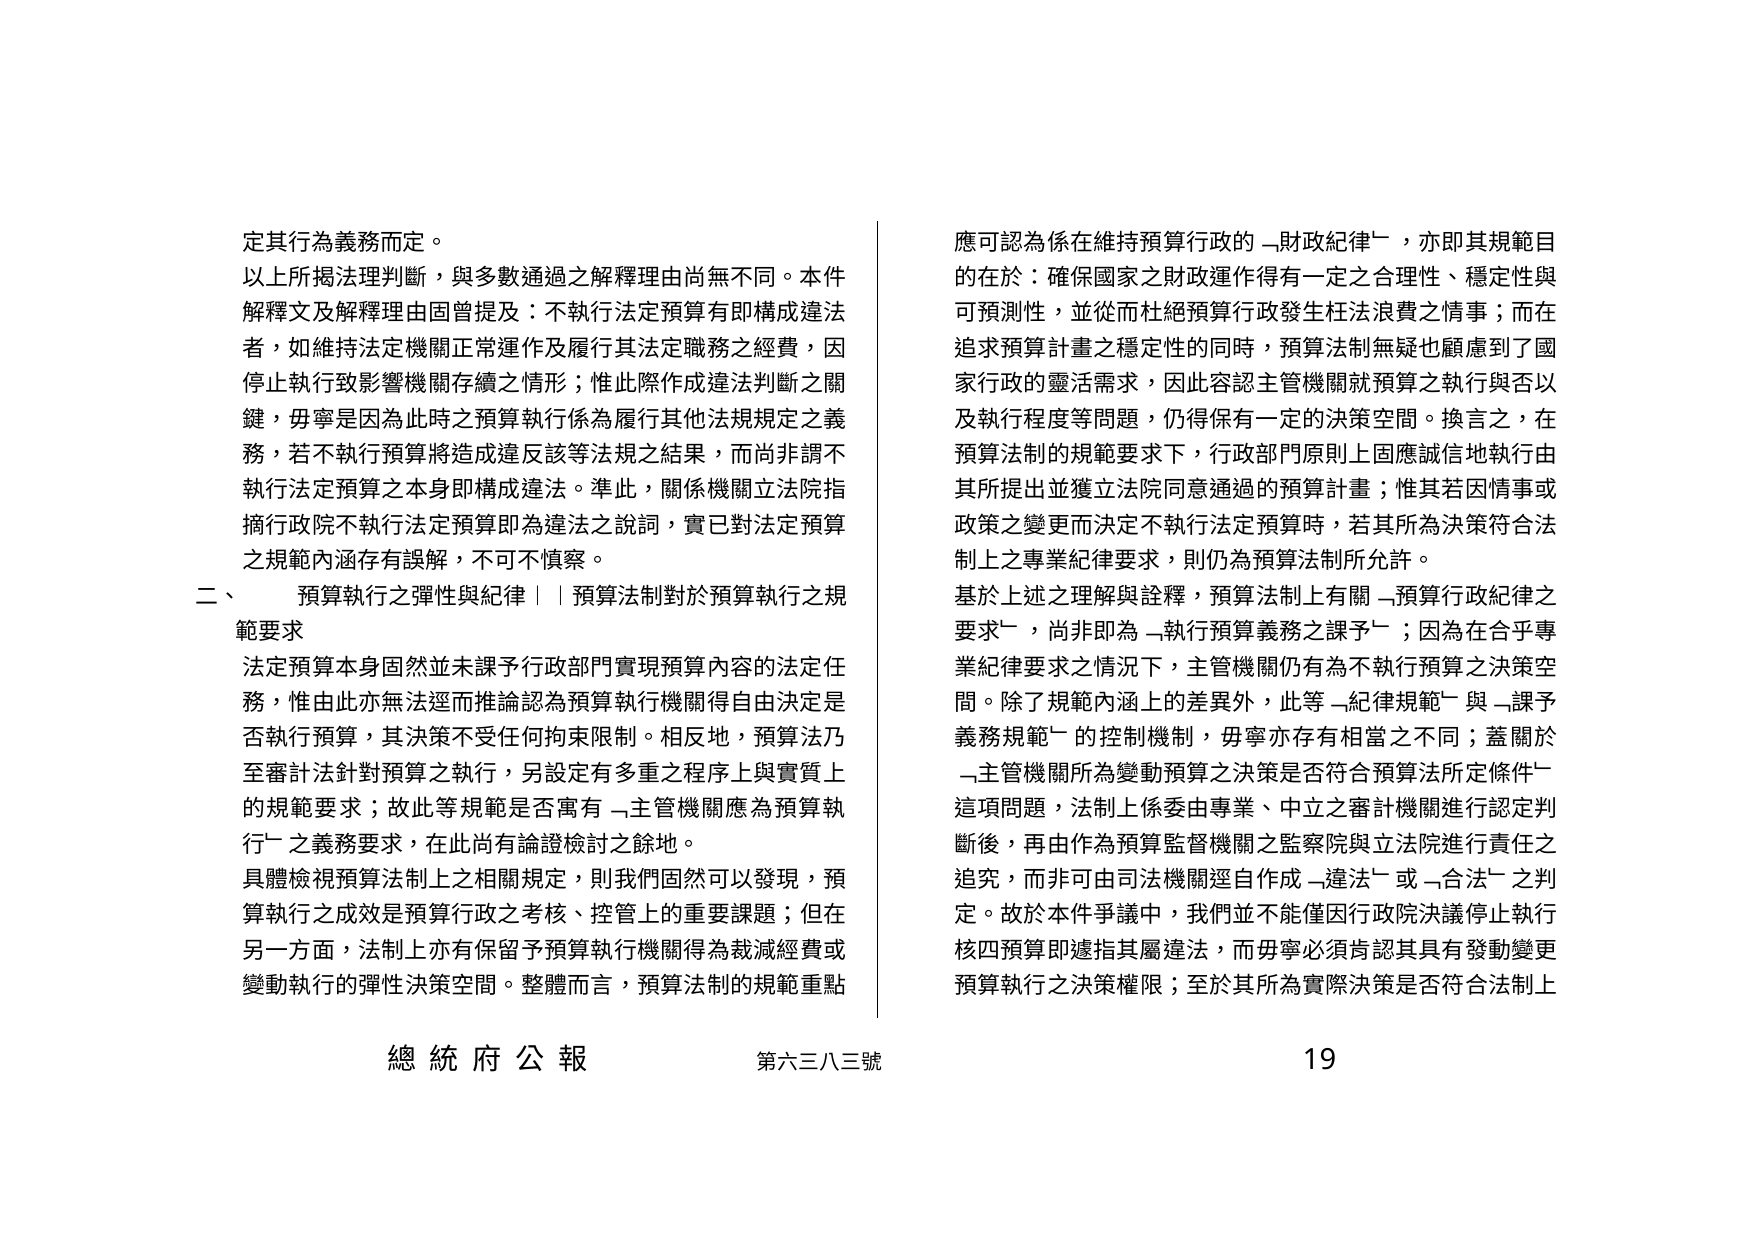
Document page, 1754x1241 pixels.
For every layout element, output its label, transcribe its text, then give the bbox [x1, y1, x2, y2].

text 以上所揭法理判斷，與多數通過之解釋理由尚無不同。本件解釋文及解釋理由固曾提及：不執行法定預算有即構成違法者，如維持法定機關正常運作及履行其法定職務之經費，因停止執行致影響機關存續之情形；惟此際作成違法判斷之關鍵，毋寧是因為此時之預算執行係為履行其他法規規定之義務，若不執行預算將造成違反該等法規之結果，而尚非謂不執行法定預算之本身即構成違法。準此，關係機關立法院指摘行政院不執行法定預算即為違法之說詞，實已對法定預算之規範內涵存有誤解，不可不慎察。 [242, 257, 847, 576]
text 定其行為義務而定。 [242, 222, 847, 257]
text 法定預算本身固然並未課予行政部門實現預算內容的法定任務，惟由此亦無法逕而推論認為預算執行機關得自由決定是否執行預算，其決策不受任何拘束限制。相反地，預算法乃至審計法針對預算之執行，另設定有多重之程序上與實質上的規範要求；故此等規範是否寓有﹁主管機關應為預算執行﹂之義務要求，在此尚有論證檢討之餘地。 [242, 647, 847, 859]
text 基於上述之理解與詮釋，預算法制上有關﹁預算行政紀律之要求﹂，尚非即為﹁執行預算義務之課予﹂；因為在合乎專業紀律要求之情況下，主管機關仍有為不執行預算之決策空間。除了規範內涵上的差異外，此等﹁紀律規範﹂與﹁課予義務規範﹂的控制機制，毋寧亦存有相當之不同；蓋關於﹁主管機關所為變動預算之決策是否符合預算法所定條件﹂這項問題，法制上係委由專業、中立之審計機關進行認定判斷後，再由作為預算監督機關之監察院與立法院進行責任之追究，而非可由司法機關逕自作成﹁違法﹂或﹁合法﹂之判定。故於本件爭議中，我們並不能僅因行政院決議停止執行核四預算即遽指其屬違法，而毋寧必須肯認其具有發動變更預算執行之決策權限；至於其所為實際決策是否符合法制上 [954, 576, 1559, 1001]
text 具體檢視預算法制上之相關規定，則我們固然可以發現，預算執行之成效是預算行政之考核、控管上的重要課題；但在另一方面，法制上亦有保留予預算執行機關得為裁減經費或變動執行的彈性決策空間。整體而言，預算法制的規範重點，應可認為係在維持預算行政的﹁財政紀律﹂，亦即其規範目的在於：確保國家之財政運作得有一定之合理性、穩定性與可預測性，並從而杜絕預算行政發生枉法浪費之情事；而在追求預算計畫之穩定性的同時，預算法制無疑也顧慮到了國家行政的靈活需求，因此容認主管機關就預算之執行與否以及執行程度等問題，仍得保有一定的決策空間。換言之，在預算法制的規範要求下，行政部門原則上固應誠信地執行由其所提出並獲立法院同意通過的預算計畫；惟其若因情事或政策之變更而決定不執行法定預算時，若其所為決策符合法制上之專業紀律要求，則仍為預算法制所允許。 [242, 859, 847, 1001]
list 預算執行之彈性與紀律︱︱預算法制對於預算執行之規範要求 [195, 576, 847, 647]
text 具體檢視預算法制上之相關規定，則我們固然可以發現，預算執行之成效是預算行政之考核、控管上的重要課題；但在另一方面，法制上亦有保留予預算執行機關得為裁減經費或變動執行的彈性決策空間。整體而言，預算法制的規範重點，應可認為係在維持預算行政的﹁財政紀律﹂，亦即其規範目的在於：確保國家之財政運作得有一定之合理性、穩定性與可預測性，並從而杜絕預算行政發生枉法浪費之情事；而在追求預算計畫之穩定性的同時，預算法制無疑也顧慮到了國家行政的靈活需求，因此容認主管機關就預算之執行與否以及執行程度等問題，仍得保有一定的決策空間。換言之，在預算法制的規範要求下，行政部門原則上固應誠信地執行由其所提出並獲立法院同意通過的預算計畫；惟其若因情事或政策之變更而決定不執行法定預算時，若其所為決策符合法制上之專業紀律要求，則仍為預算法制所允許。 [954, 222, 1559, 576]
